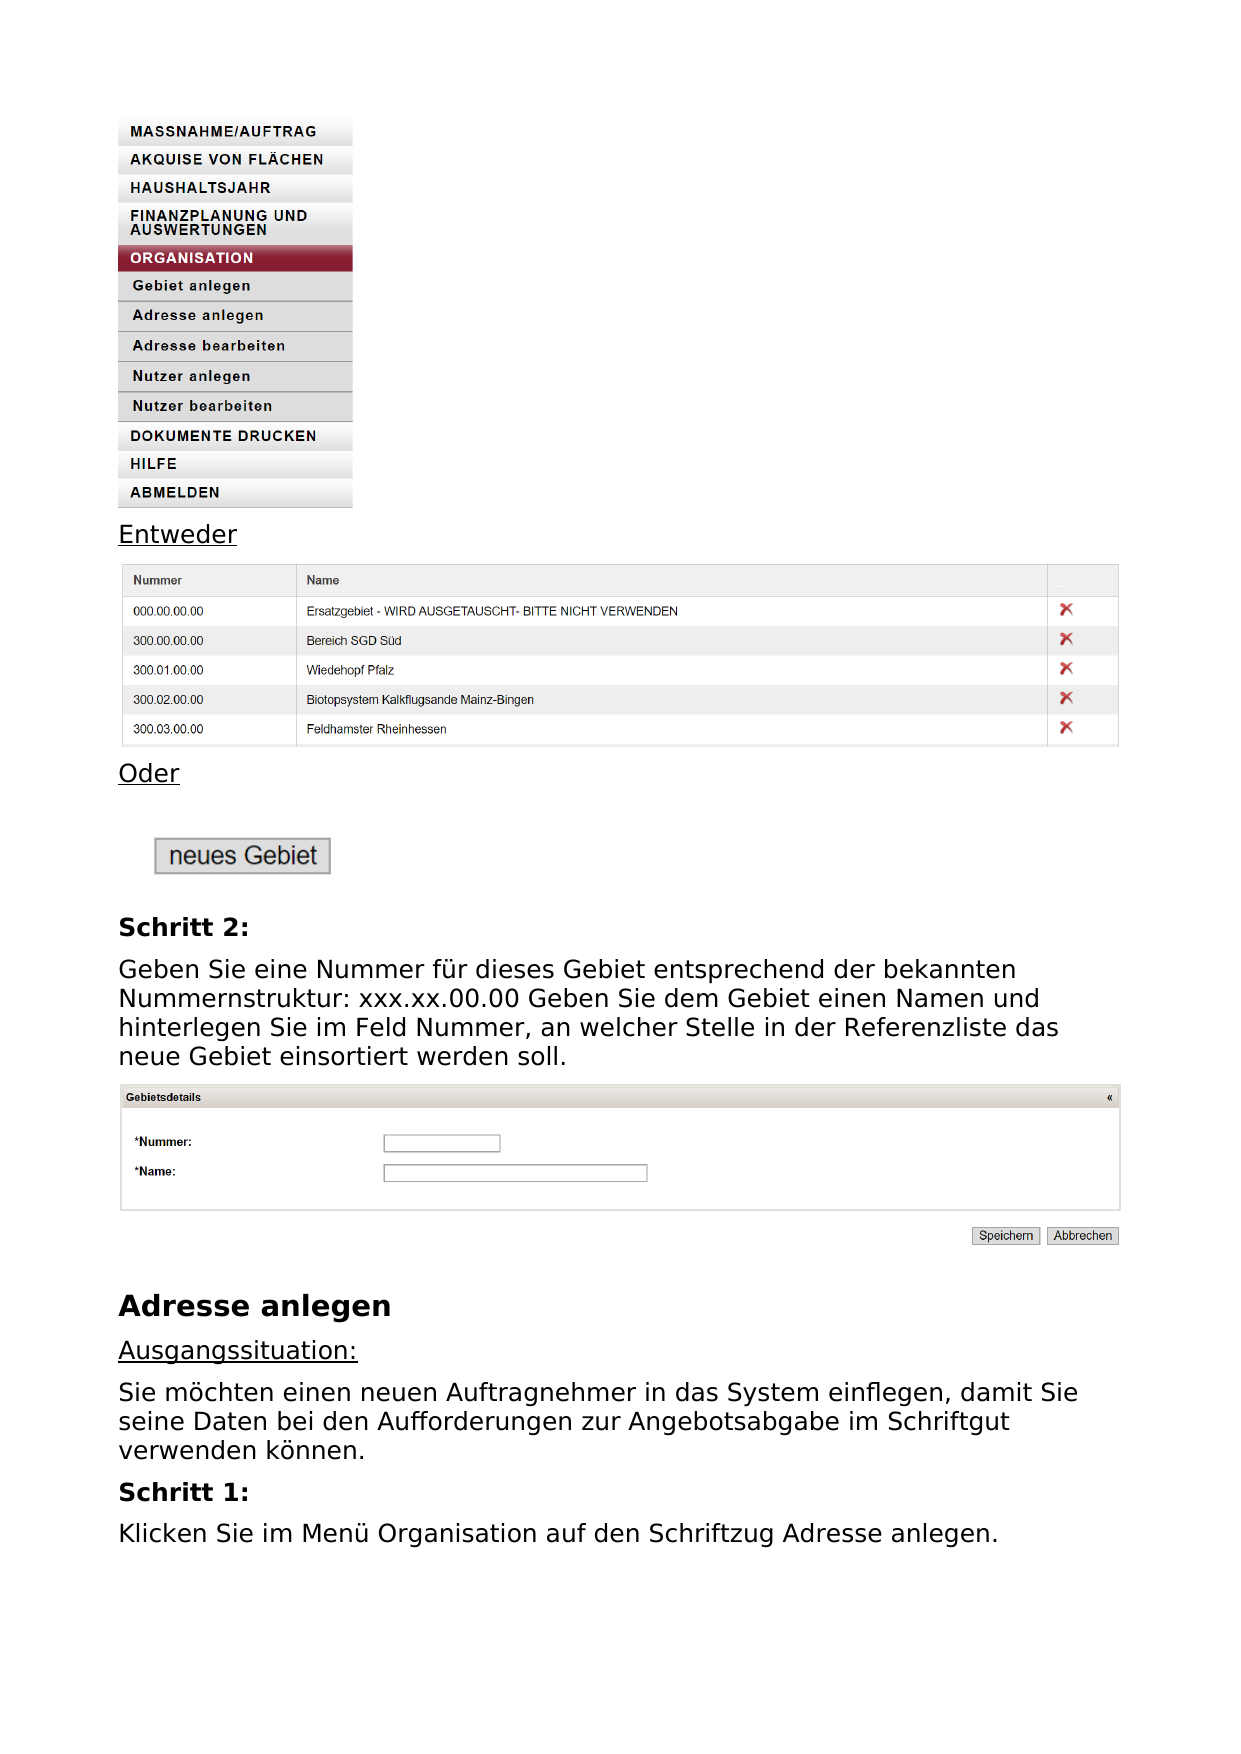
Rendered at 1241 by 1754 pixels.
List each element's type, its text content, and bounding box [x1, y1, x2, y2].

text Oder [118, 759, 1122, 788]
picture [118, 561, 1123, 747]
text Ausgangssituation: [118, 1336, 1122, 1365]
text Klicken Sie im Menü Organisation auf den Schriftzug Adresse anlegen. [118, 1519, 1122, 1549]
text Geben Sie eine Nummer für dieses Gebiet entsprechend der bekannten Nummernstruktur: xxx.xx.00.00 Geben Sie dem Gebiet einen Namen und hinterlegen Sie im Feld Nummer, an welcher Stelle in der Referenzliste das neue Gebiet einsortiert werden soll. [118, 955, 1122, 1071]
picture [118, 1083, 1123, 1253]
picture [118, 800, 353, 901]
text Schritt 2: [118, 913, 1122, 942]
text Entweder [118, 520, 1122, 549]
subtitle Adresse anlegen [118, 1290, 1122, 1324]
text Schritt 1: [118, 1478, 1122, 1507]
picture [118, 118, 353, 508]
text Sie möchten einen neuen Auftragnehmer in das System einflegen, damit Sie seine Daten bei den Aufforderungen zur Angebotsabgabe im Schriftgut verwenden können. [118, 1378, 1122, 1465]
